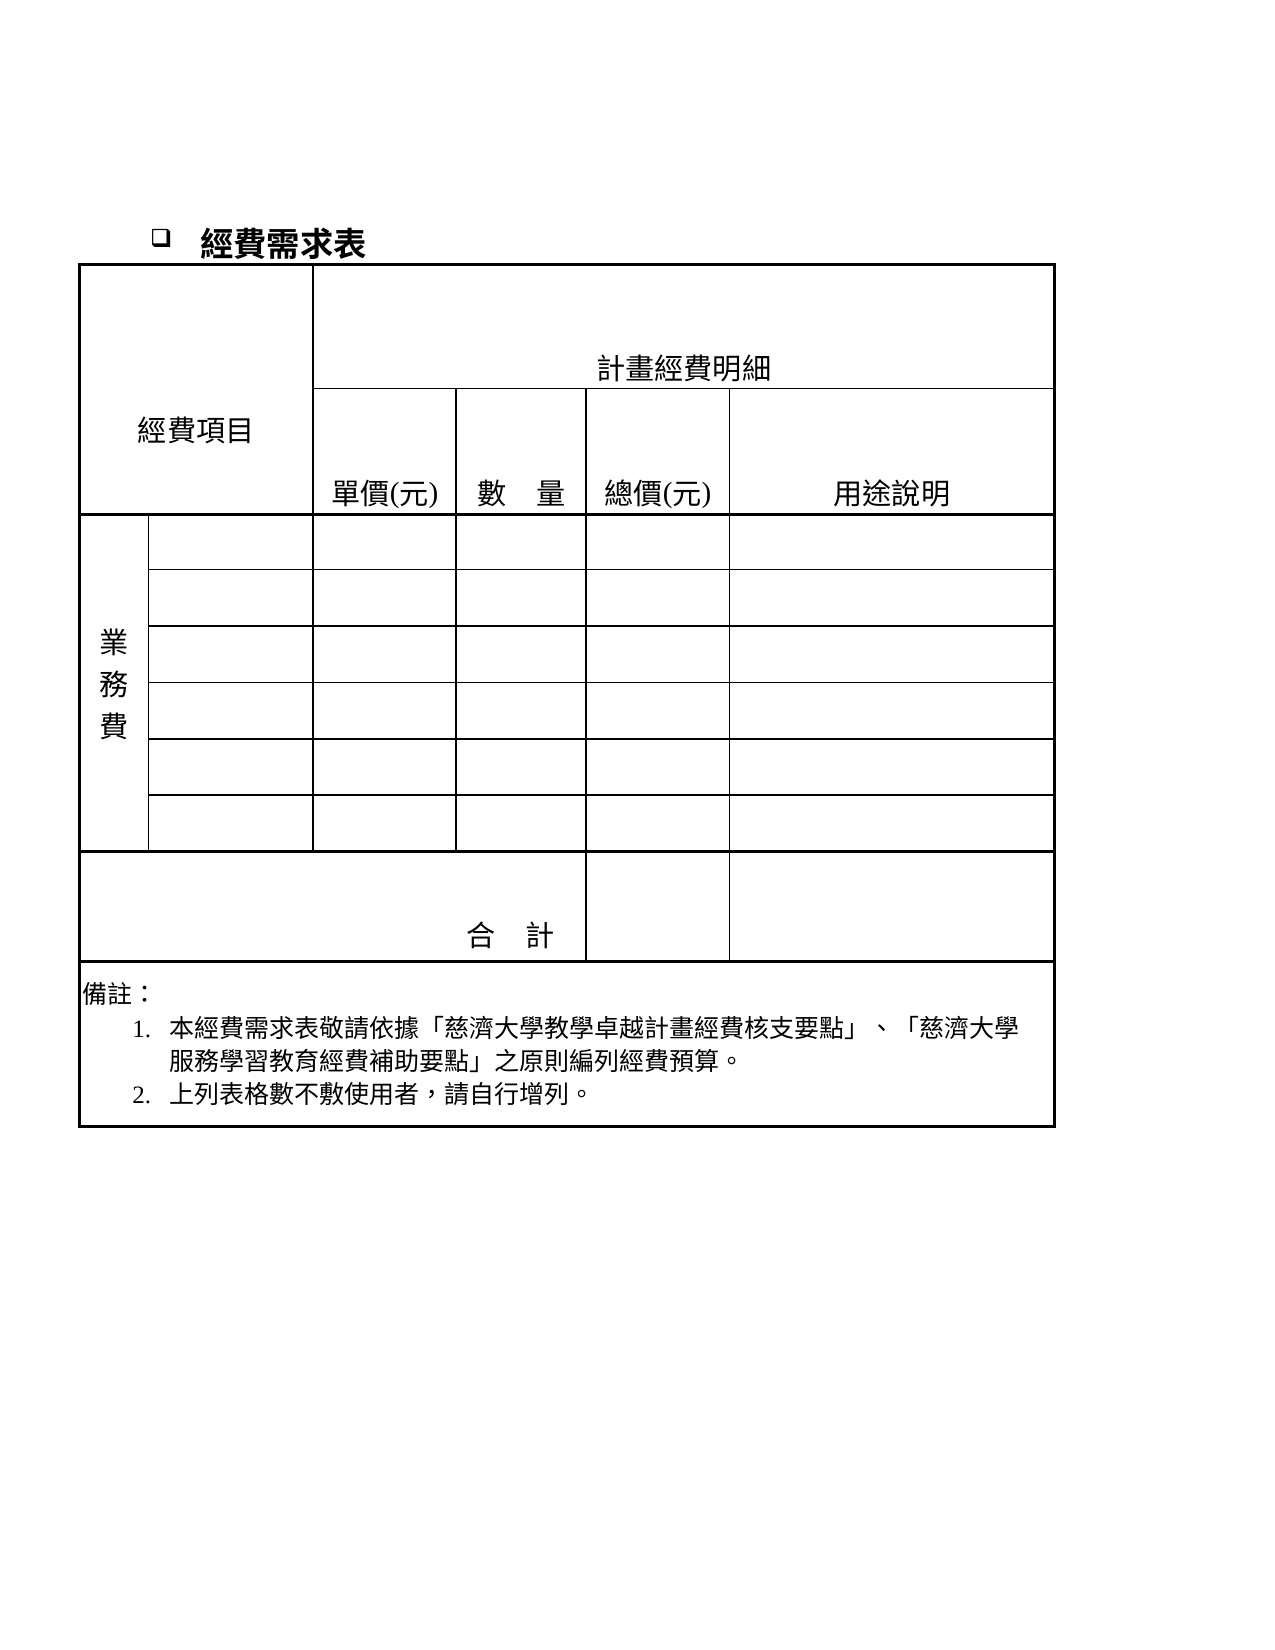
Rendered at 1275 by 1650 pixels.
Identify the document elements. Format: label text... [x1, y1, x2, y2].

table_cell [730, 853, 1053, 960]
table_cell [587, 683, 729, 738]
table_cell [730, 683, 1053, 738]
table_header 計畫經費明細 [314, 266, 1053, 387]
table_cell [149, 796, 312, 850]
list 經費需求表 [150, 200, 1125, 262]
table_cell [457, 740, 585, 794]
table_cell [587, 627, 729, 682]
table_cell [457, 627, 585, 682]
table_cell [457, 683, 585, 738]
table_cell [587, 740, 729, 794]
table_cell [314, 740, 455, 794]
table_cell [149, 570, 312, 625]
table_cell [457, 796, 585, 850]
table_cell [149, 627, 312, 682]
table_cell [457, 570, 585, 625]
table_cell [314, 796, 455, 850]
table_cell [149, 516, 312, 568]
table_cell 總價(元) [587, 389, 729, 512]
table_cell 用途說明 [730, 389, 1053, 512]
table_cell [457, 516, 585, 568]
table_cell [730, 516, 1053, 568]
table_cell [314, 683, 455, 738]
table_cell [730, 740, 1053, 794]
table_cell [730, 627, 1053, 682]
table_cell 備註： 本經費需求表敬請依據「慈濟大學教學卓越計畫經費核支要點」、「慈濟大學服務學習教育經費補助要點」之原則編列經費預算。 上列表格數不敷使用者，請自行增列。 [81, 963, 1053, 1125]
table_cell [730, 570, 1053, 625]
table_cell 合 計 [81, 853, 585, 960]
table_cell 單價(元) [314, 389, 455, 512]
table_cell 數 量 [457, 389, 585, 512]
table_cell [730, 796, 1053, 850]
table_cell 業 務 費 [81, 516, 148, 850]
table_cell [587, 853, 729, 960]
table_cell [314, 627, 455, 682]
table_cell [587, 796, 729, 850]
table_cell [314, 570, 455, 625]
table_cell [587, 516, 729, 568]
table_cell [587, 570, 729, 625]
table_cell [149, 740, 312, 794]
table_header 經費項目 [81, 266, 312, 512]
table_cell [149, 683, 312, 738]
table_cell [314, 516, 455, 568]
